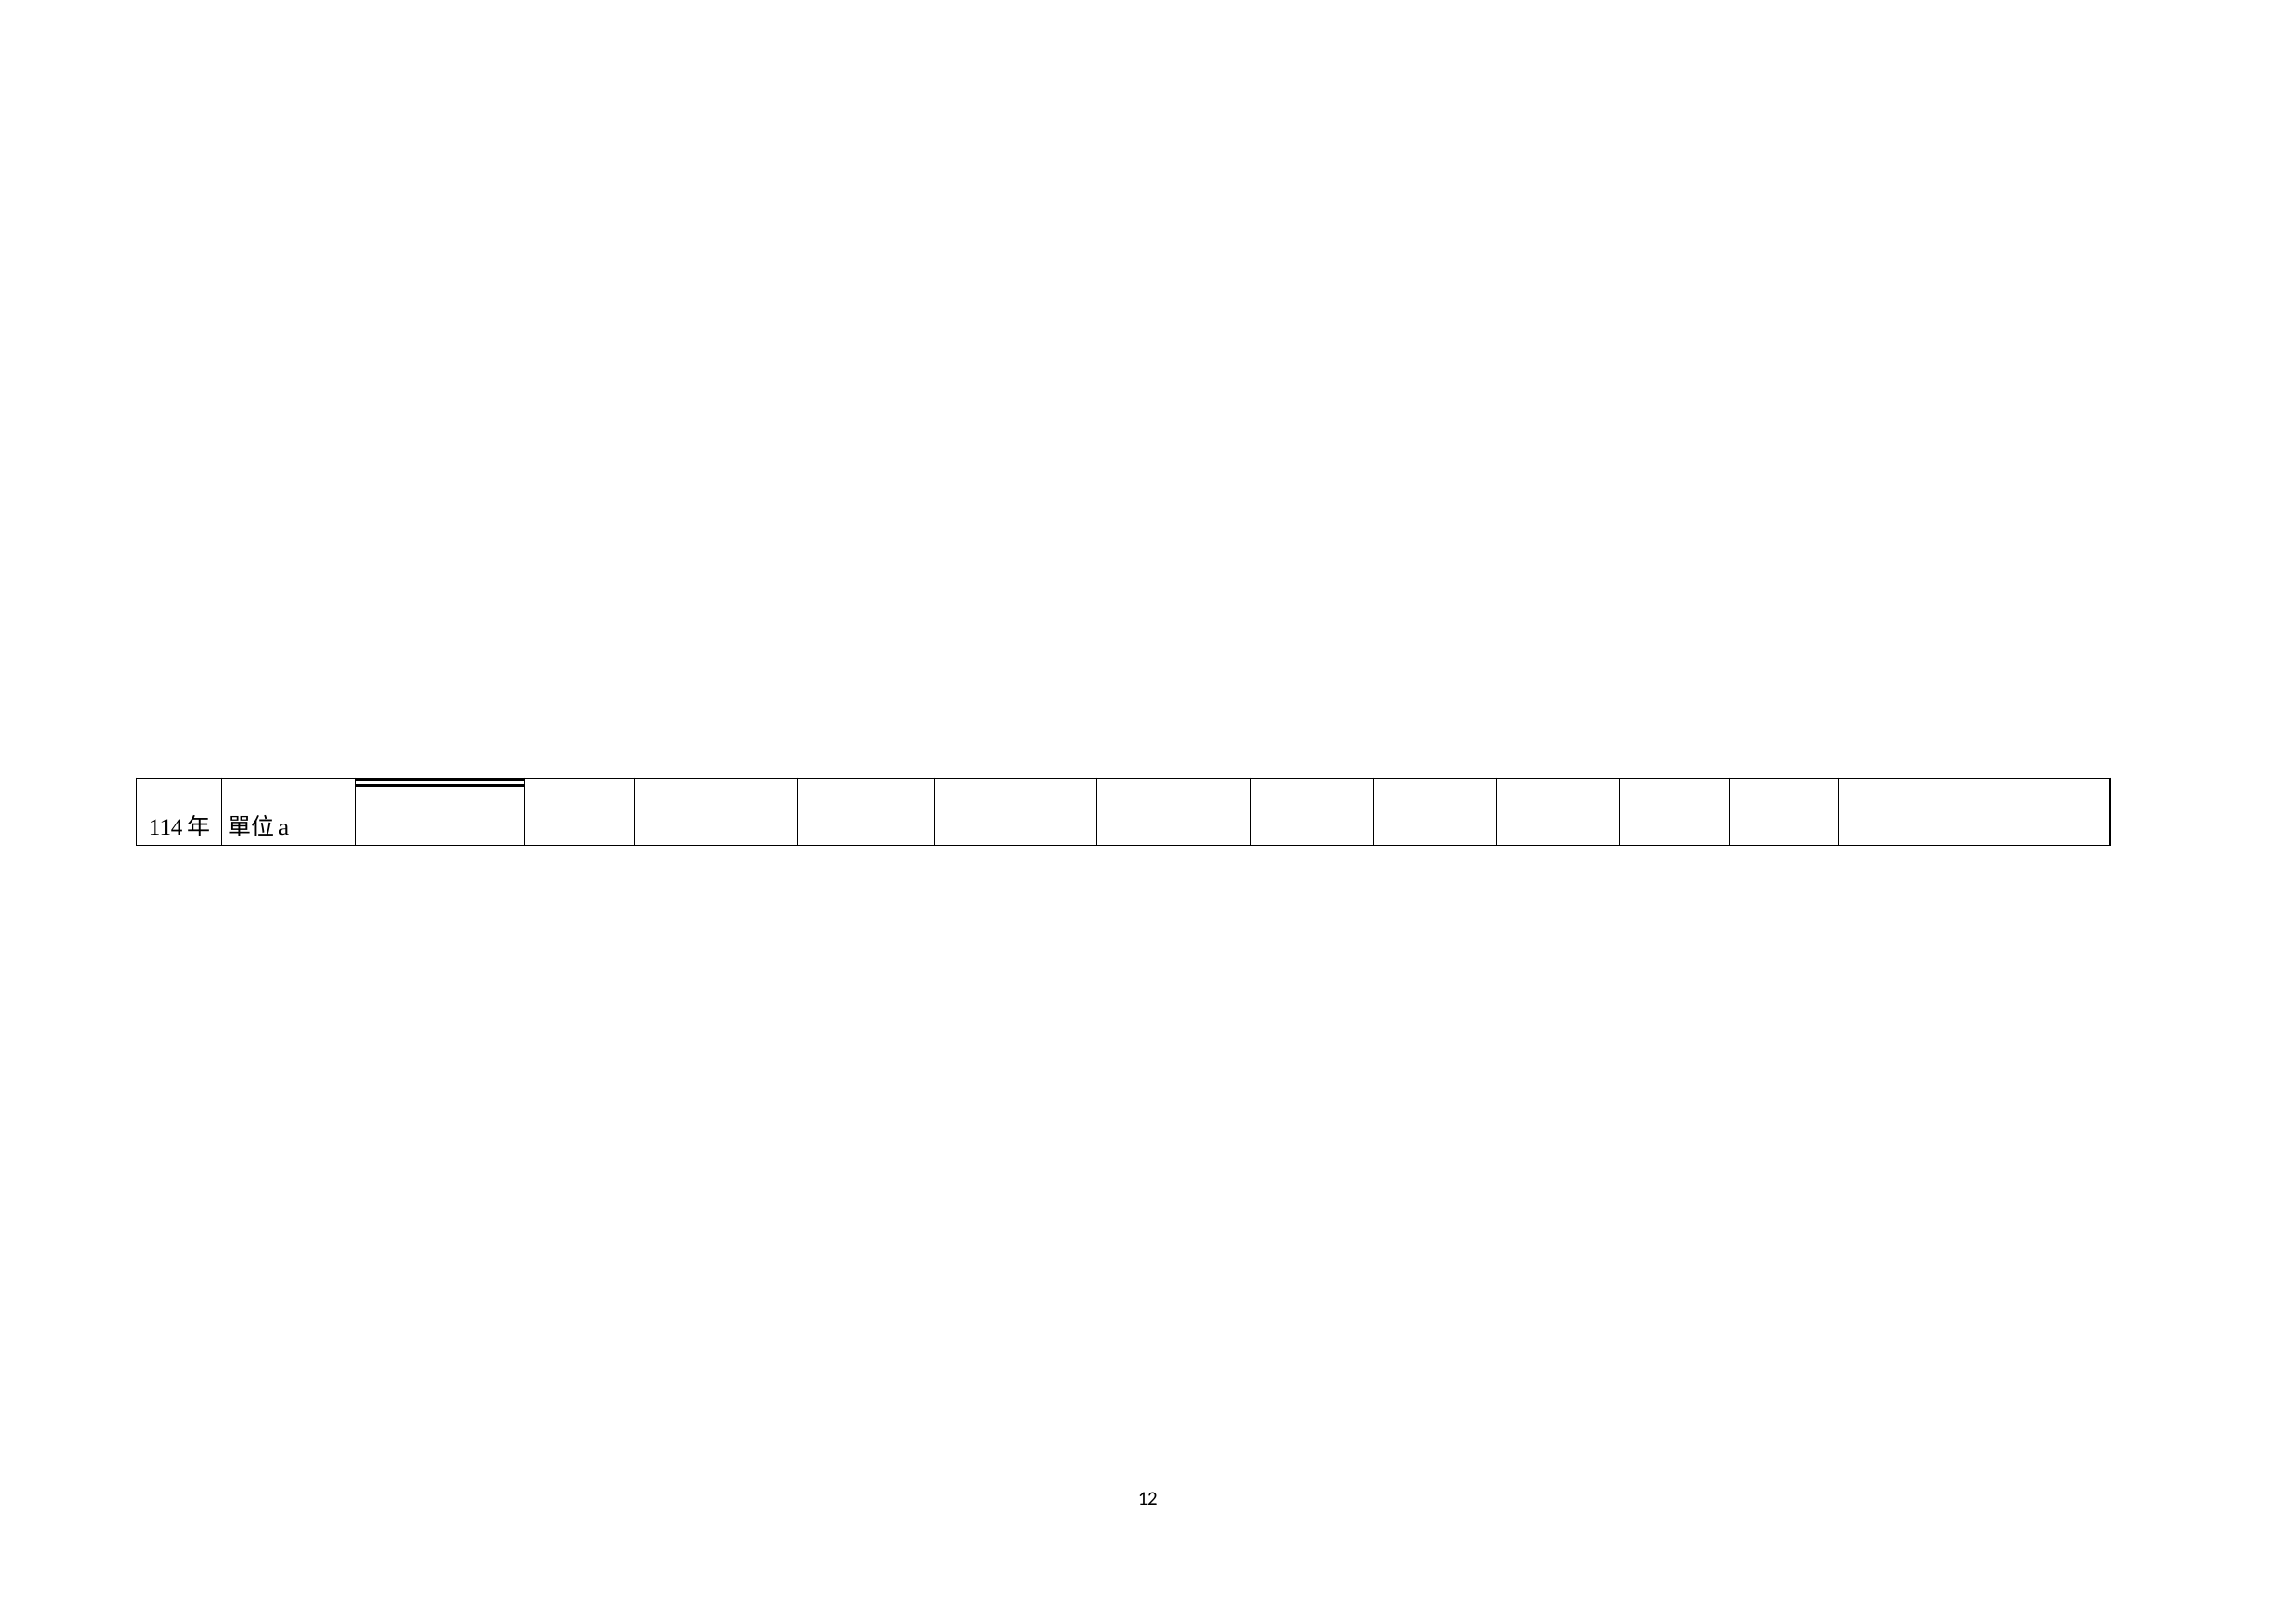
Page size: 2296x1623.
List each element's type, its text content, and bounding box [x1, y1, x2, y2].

table_cell [635, 779, 797, 844]
table_cell 單位a [222, 779, 355, 844]
table_cell [356, 787, 524, 844]
table_cell [1839, 779, 2109, 844]
table_cell [798, 779, 934, 844]
table_cell [525, 779, 634, 844]
table_cell [1730, 779, 1838, 844]
table_cell [1097, 779, 1250, 844]
table_cell [935, 779, 1096, 844]
table_cell [1251, 779, 1373, 844]
table_cell [1497, 779, 1619, 844]
table_cell 114年 [137, 779, 221, 844]
table_cell [1374, 779, 1496, 844]
table_cell [1620, 779, 1729, 844]
